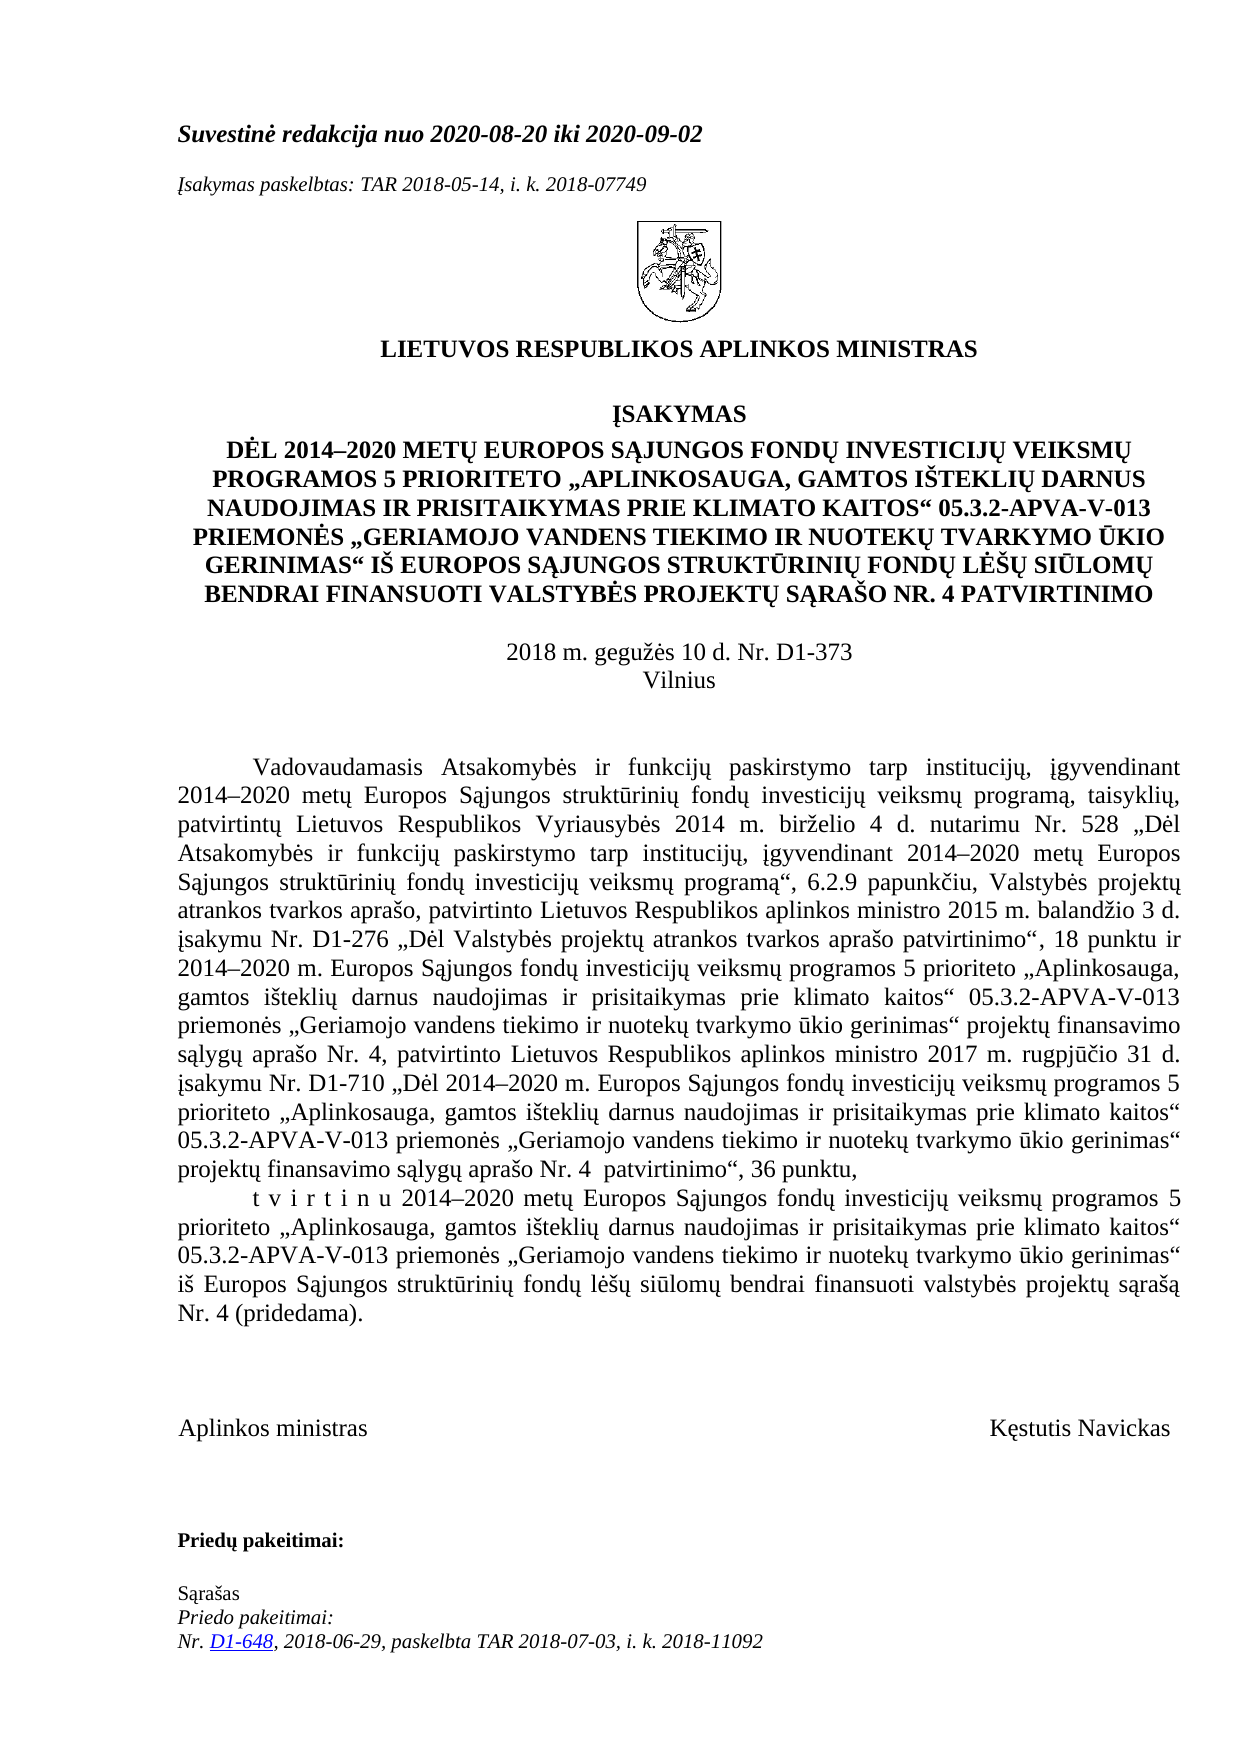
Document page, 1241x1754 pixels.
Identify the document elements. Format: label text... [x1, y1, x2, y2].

text Vilnius [177, 665, 1181, 723]
text Priedų pakeitimai: [177, 1528, 1181, 1552]
text DĖL 2014–2020 METŲ EUROPOS SĄJUNGOS FONDŲ INVESTICIJŲ VEIKSMŲ PROGRAMOS 5 PRIORITETO „APLINKOSAUGA, GAMTOS IŠTEKLIŲ DARNUS NAUDOJIMAS IR PRISITAIKYMAS PRIE KLIMATO KAITOS“ 05.3.2-APVA-V-013 PRIEMONĖS „GERIAMOJO VANDENS TIEKIMO IR NUOTEKŲ TVARKYMO ŪKIO GERINIMAS“ IŠ EUROPOS SĄJUNGOS STRUKTŪRINIŲ FONDŲ LĖŠŲ SIŪLOMŲ BENDRAI FINANSUOTI VALSTYBĖS PROJEKTŲ SĄRAŠO NR. 4 PATVIRTINIMO [177, 435, 1181, 608]
text Priedo pakeitimai: [177, 1605, 1181, 1629]
text Įsakymas paskelbtas: TAR 2018-05-14, i. k. 2018-07749 [177, 172, 1181, 196]
text 2018 m. gegužės 10 d. Nr. D1-373 [177, 637, 1181, 665]
text t v i r t i n u 2014–2020 metų Europos Sąjungos fondų investicijų veiksmų programos 5 prioriteto „Aplinkosauga, gamtos išteklių darnus naudojimas ir prisitaikymas prie klimato kaitos“ 05.3.2-APVA-V-013 priemonės „Geriamojo vandens tiekimo ir nuotekų tvarkymo ūkio gerinimas“ iš Europos Sąjungos struktūrinių fondų lėšų siūlomų bendrai finansuoti valstybės projektų sąrašą Nr. 4 (pridedama). [177, 1183, 1181, 1327]
text Vadovaudamasis Atsakomybės ir funkcijų paskirstymo tarp institucijų, įgyvendinant 2014–2020 metų Europos Sąjungos struktūrinių fondų investicijų veiksmų programą, taisyklių, patvirtintų Lietuvos Respublikos Vyriausybės 2014 m. birželio 4 d. nutarimu Nr. 528 „Dėl Atsakomybės ir funkcijų paskirstymo tarp institucijų, įgyvendinant 2014–2020 metų Europos Sąjungos struktūrinių fondų investicijų veiksmų programą“, 6.2.9 papunkčiu, Valstybės projektų atrankos tvarkos aprašo, patvirtinto Lietuvos Respublikos aplinkos ministro 2015 m. balandžio 3 d. įsakymu Nr. D1-276 „Dėl Valstybės projektų atrankos tvarkos aprašo patvirtinimo“, 18 punktu ir 2014–2020 m. Europos Sąjungos fondų investicijų veiksmų programos 5 prioriteto „Aplinkosauga, gamtos išteklių darnus naudojimas ir prisitaikymas prie klimato kaitos“ 05.3.2-APVA-V-013 priemonės „Geriamojo vandens tiekimo ir nuotekų tvarkymo ūkio gerinimas“ projektų finansavimo sąlygų aprašo Nr. 4, patvirtinto Lietuvos Respublikos aplinkos ministro 2017 m. rugpjūčio 31 d. įsakymu Nr. D1-710 „Dėl 2014–2020 m. Europos Sąjungos fondų investicijų veiksmų programos 5 prioriteto „Aplinkosauga, gamtos išteklių darnus naudojimas ir prisitaikymas prie klimato kaitos“ 05.3.2-APVA-V-013 priemonės „Geriamojo vandens tiekimo ir nuotekų tvarkymo ūkio gerinimas“ projektų finansavimo sąlygų aprašo Nr. 4 patvirtinimo“, 36 punktu, [177, 752, 1181, 1183]
text Nr. D1-648, 2018-06-29, paskelbta TAR 2018-07-03, i. k. 2018-11092 [177, 1629, 1181, 1653]
text LIETUVOS RESPUBLIKOS APLINKOS MINISTRAS [177, 334, 1181, 363]
text Sąrašas [177, 1581, 1181, 1605]
text Suvestinė redakcija nuo 2020-08-20 iki 2020-09-02 [177, 119, 1181, 147]
text ĮSAKYMAS [177, 399, 1181, 428]
text Aplinkos ministras Kęstutis Navickas [178, 1413, 1177, 1442]
